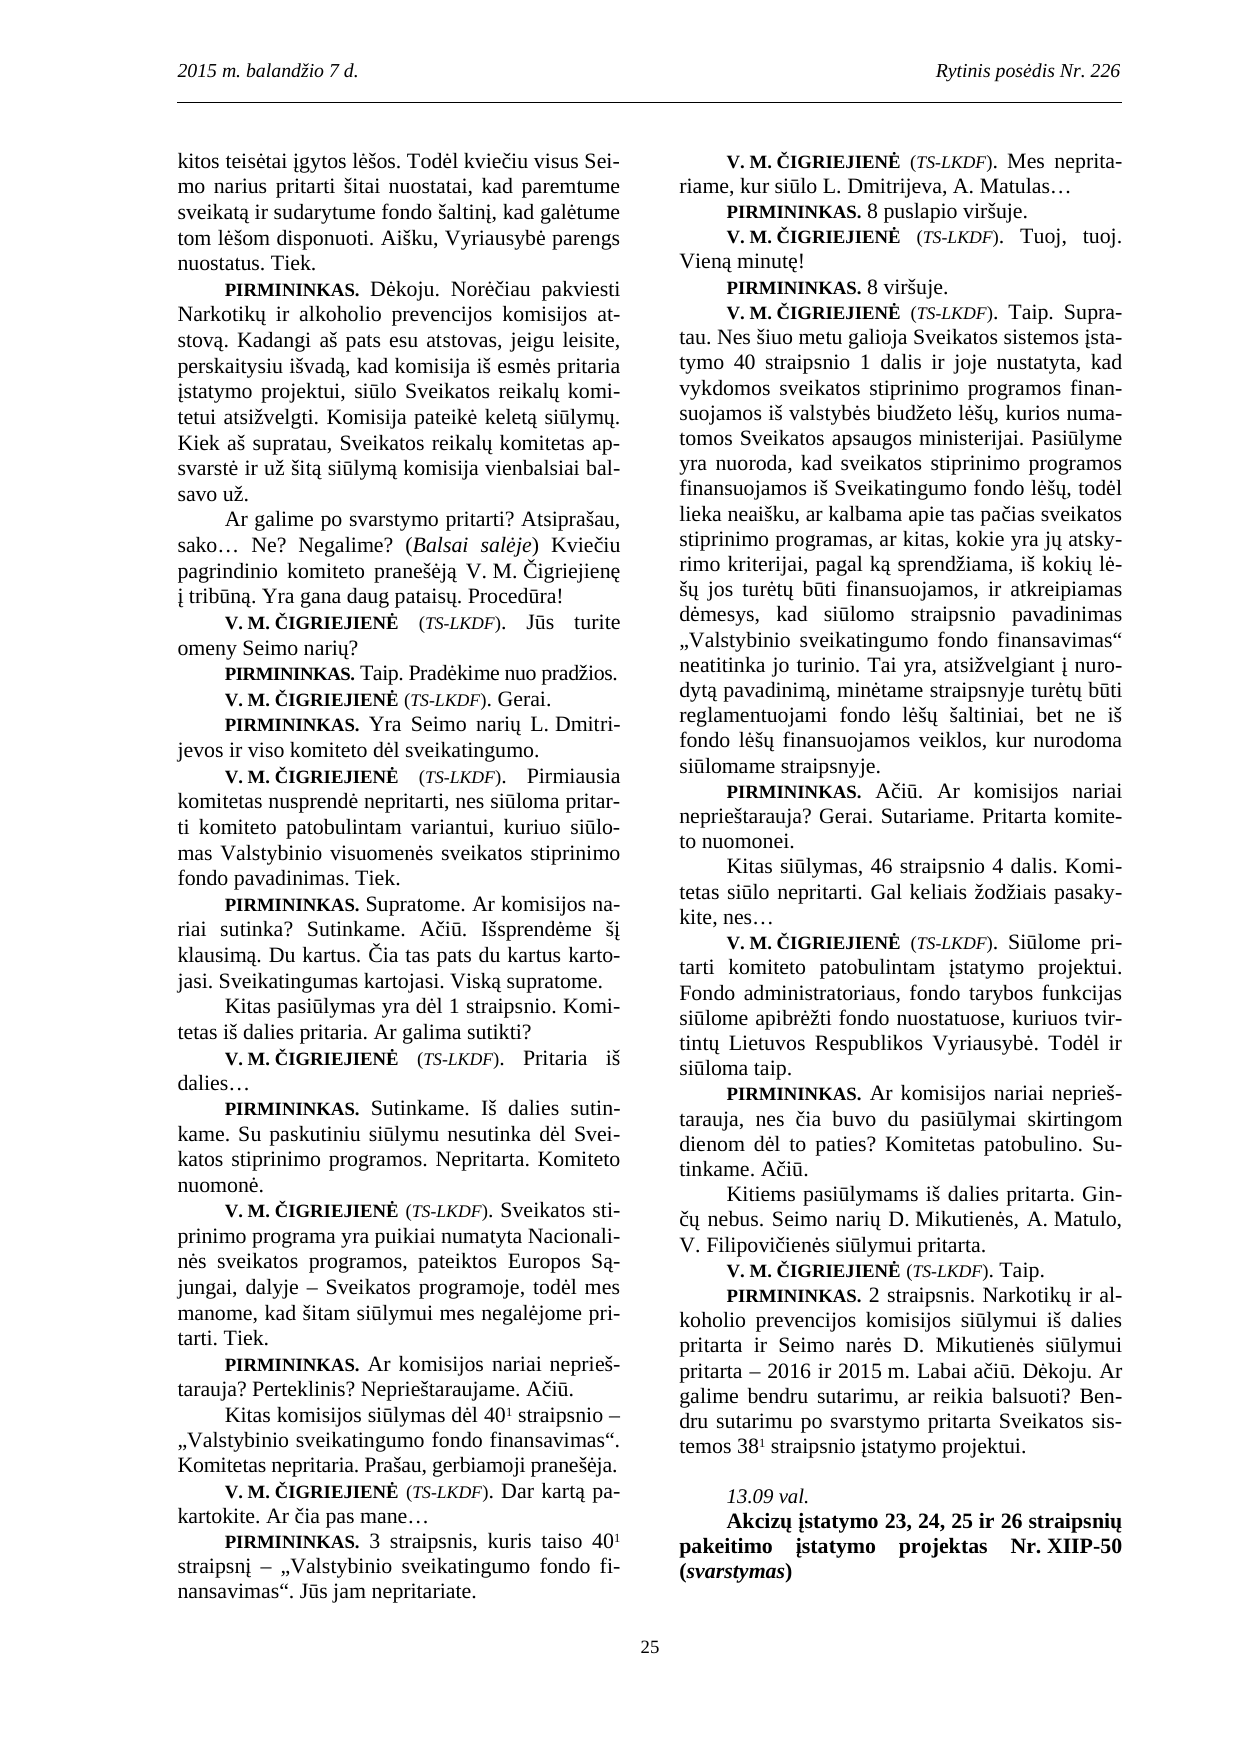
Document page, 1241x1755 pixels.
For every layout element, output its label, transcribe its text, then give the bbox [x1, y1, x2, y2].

text Ar ga­li­me po svars­ty­mo pri­tar­ti? At­si­pra­šau, sa­ko… Ne? Ne­ga­li­me? (Bal­sai sa­lė­je) Kvie­čiu pa­grin­di­nio ko­mi­te­to pra­ne­šė­ją V. M. Čig­rie­jie­nę į tri­bū­ną. Yra ga­na daug pa­tai­sų. Pro­ce­dū­ra! [177, 506, 620, 609]
text V. M. ČIGRIEJIENĖ (TS-LKDF). Tuoj, tuoj. Vie­ną mi­nu­tę! [679, 223, 1122, 274]
text V. M. ČIGRIEJIENĖ (TS-LKDF). Taip. [679, 1257, 1122, 1282]
text PIRMININKAS. Taip. Pra­dė­ki­me nuo pra­džios. [177, 660, 620, 686]
text Ki­tiems pa­siū­ly­mams iš da­lies pri­tar­ta. Gin­čų ne­bus. Sei­mo na­rių D. Mi­ku­tie­nės, A. Ma­tu­lo, V. Fi­li­po­vi­čie­nės siū­ly­mui pri­tar­ta. [679, 1181, 1122, 1257]
text V. M. ČIGRIEJIENĖ (TS-LKDF). Pri­ta­ria iš dalies… [177, 1044, 620, 1095]
text V. M. ČIGRIEJIENĖ (TS-LKDF). Jūs tu­ri­te ome­ny Sei­mo na­rių? [177, 609, 620, 660]
text V. M. ČIGRIEJIENĖ (TS-LKDF). Taip. Su­pra­tau. Nes šiuo me­tu ga­lio­ja Svei­ka­tos sis­te­mos įsta­ty­mo 40 straips­nio 1 da­lis ir jo­je nu­sta­ty­ta, kad vyk­do­mos svei­ka­tos stip­ri­ni­mo pro­gra­mos fi­nan­suo­ja­mos iš vals­ty­bės biu­dže­to lė­šų, ku­rios nu­ma­to­mos Svei­ka­tos ap­sau­gos mi­nis­te­ri­jai. Pa­siū­ly­me yra nuo­ro­da, kad svei­ka­tos stip­ri­ni­mo pro­gra­mos fi­nan­suo­ja­mos iš Svei­ka­tin­gu­mo fon­do lė­šų, to­dėl lie­ka ne­aiš­ku, ar kal­ba­ma apie tas pa­čias svei­ka­tos stip­ri­ni­mo pro­gra­mas, ar ki­tas, ko­kie yra jų at­sky­ri­mo kri­te­ri­jai, pa­gal ką spren­džia­ma, iš ko­kių lė­šų jos tu­rė­tų bū­ti fi­nan­suo­ja­mos, ir at­krei­pia­mas dė­me­sys, kad siū­lo­mo straips­nio pa­va­di­ni­mas „Val­s­ty­bi­nio svei­ka­tin­gu­mo fon­do fi­nan­sa­vi­mas“ ne­ati­tin­ka jo tu­ri­nio. Tai yra, at­si­žvel­giant į nu­ro­dy­tą pa­va­di­ni­mą, mi­nė­ta­me straips­ny­je tu­rė­tų bū­ti reg­la­men­tuo­ja­mi fon­do lė­šų šal­ti­niai, bet ne iš fon­do lė­šų fi­nan­suo­ja­mos veik­los, kur nu­ro­do­ma siū­lo­ma­me straips­ny­je. [679, 299, 1122, 778]
text V. M. ČIGRIEJIENĖ (TS-LKDF). Siū­lo­me pri­tar­ti ko­mi­te­to pa­to­bu­lin­tam įsta­ty­mo pro­jek­tui. Fon­do ad­mi­nist­ra­to­riaus, fon­do ta­ry­bos funk­ci­jas siū­lo­me api­brėž­ti fon­do nuo­sta­tuo­se, ku­riuos tvir­tin­tų Lie­tu­vos Res­pub­li­kos Vy­riau­sy­bė. To­dėl ir siū­lo­ma taip. [679, 929, 1122, 1080]
text PIRMININKAS. Ar ko­mi­si­jos na­riai ne­pri­eš­ta­rau­ja? Per­tek­li­nis? Ne­pri­eš­ta­rau­ja­me. Ačiū. [177, 1351, 620, 1402]
text PIRMININKAS. Su­pra­to­me. Ar ko­mi­si­jos na­riai su­tin­ka? Su­tin­ka­me. Ačiū. Iš­spren­dė­me šį klau­si­mą. Du kar­tus. Čia tas pats du kar­tus kar­to­ja­si. Svei­ka­tin­gu­mas kar­to­ja­si. Vis­ką su­pra­to­me. [177, 891, 620, 993]
text PIRMININKAS. Ar ko­mi­si­jos na­riai ne­pri­eš­ta­rau­ja, nes čia bu­vo du pa­siū­ly­mai skir­tin­gom die­nom dėl to pa­ties? Ko­mi­te­tas pa­to­bu­li­no. Su­tin­ka­me. Ačiū. [679, 1080, 1122, 1181]
text V. M. ČIGRIEJIENĖ (TS-LKDF). Pir­miau­sia ko­mi­te­tas nu­spren­dė ne­pri­tar­ti, nes siū­lo­ma pri­tar­ti ko­mi­te­to pa­to­bu­lin­tam va­rian­tui, ku­riuo siū­lo­mas Vals­ty­bi­nio vi­suo­me­nės svei­ka­tos stip­ri­ni­mo fon­do pa­va­di­ni­mas. Tiek. [177, 763, 620, 891]
text Ki­tas pa­siū­ly­mas yra dėl 1 straips­nio. Ko­mi­te­tas iš da­lies pri­ta­ria. Ar ga­li­ma su­tik­ti? [177, 993, 620, 1044]
text PIRMININKAS. Ačiū. Ar ko­mi­si­jos na­riai ne­pri­eš­ta­rau­ja? Ge­rai. Su­ta­ria­me. Pri­tar­ta ko­mi­te­to nuo­mo­nei. [679, 778, 1122, 853]
text Ki­tas ko­mi­si­jos siū­ly­mas dėl 401 straips­nio – „Vals­ty­bi­nio svei­ka­tin­gu­mo fon­do fi­nan­sa­vi­mas“. Ko­mi­te­tas ne­pri­ta­ria. Pra­šau, ger­bia­mo­ji pra­ne­šė­ja. [177, 1402, 620, 1478]
text Ki­tas siū­ly­mas, 46 straips­nio 4 da­lis. Ko­mi­te­tas siū­lo ne­pri­tar­ti. Gal ke­liais žo­džiais pa­sa­ky­ki­te, nes… [679, 853, 1122, 929]
text PIRMININKAS. Dė­ko­ju. No­rė­čiau pa­kvies­ti Nar­ko­ti­kų ir al­ko­ho­lio pre­ven­ci­jos ko­mi­si­jos at­sto­vą. Ka­dan­gi aš pats esu at­sto­vas, jei­gu lei­si­te, per­skai­ty­siu iš­va­dą, kad ko­mi­si­ja iš es­mės pri­ta­ria įsta­ty­mo pro­jek­tui, siū­lo Svei­ka­tos rei­ka­lų ko­mi­te­tui at­si­žvelg­ti. Ko­mi­si­ja pa­tei­kė ke­le­tą siū­ly­mų. Kiek aš su­pra­tau, Svei­ka­tos rei­ka­lų ko­mi­te­tas ap­svars­tė ir už ši­tą siū­ly­mą ko­mi­si­ja vien­bal­siai bal­sa­vo už. [177, 276, 620, 506]
text PIRMININKAS. 3 straips­nis, ku­ris tai­so 401 straips­nį – „Vals­ty­bi­nio svei­ka­tin­gu­mo fon­do fi­nan­sa­vi­mas“. Jūs jam ne­pri­ta­ria­te. [177, 1528, 620, 1604]
text V. M. ČIGRIEJIENĖ (TS-LKDF). Mes ne­pri­ta­ria­me, kur siū­lo L. Dmit­ri­je­va, A. Ma­tu­las… [679, 148, 1122, 198]
text Ak­ci­zų įsta­ty­mo 23, 24, 25 ir 26 straips­nių pa­kei­ti­mo įsta­ty­mo pro­jek­tas Nr. XIIP-50 (svars­ty­mas) [679, 1508, 1122, 1583]
text V. M. ČIGRIEJIENĖ (TS-LKDF). Ge­rai. [177, 686, 620, 711]
text PIRMININKAS. 2 straips­nis. Nar­ko­ti­kų ir al­ko­ho­lio pre­ven­ci­jos ko­mi­si­jos siū­ly­mui iš da­lies pri­tar­ta ir Sei­mo na­rės D. Mi­ku­tie­nės siū­ly­mui pri­tar­ta – 2016 ir 2015 m. La­bai ačiū. Dė­ko­ju. Ar ga­li­me ben­dru su­ta­ri­mu, ar rei­kia bal­suo­ti? Ben­dru su­ta­ri­mu po svars­ty­mo pri­tar­ta Svei­ka­tos sis­te­mos 381 straips­nio įsta­ty­mo pro­jek­tui. [679, 1282, 1122, 1458]
text 13.09 val. [726, 1484, 1122, 1508]
text V. M. ČIGRIEJIENĖ (TS-LKDF). Svei­ka­tos sti­p­ri­ni­mo pro­gra­ma yra pui­kiai nu­ma­ty­ta Na­cio­na­li­nės svei­ka­tos pro­gra­mos, pa­teik­tos Eu­ro­pos Są­jun­gai, da­ly­je – Svei­ka­tos pro­gra­mo­je, to­dėl mes ma­no­me, kad ši­tam siū­ly­mui mes ne­ga­lė­jo­me pri­tar­ti. Tiek. [177, 1197, 620, 1351]
text PIRMININKAS. Yra Sei­mo na­rių L. Dmit­ri­je­vos ir vi­so ko­mi­te­to dėl svei­ka­tin­gu­mo. [177, 711, 620, 763]
text PIRMININKAS. 8 pus­la­pio vir­šu­je. [679, 198, 1122, 223]
text V. M. ČIGRIEJIENĖ (TS-LKDF). Dar kar­tą pa­kar­to­ki­te. Ar čia pas ma­ne… [177, 1478, 620, 1528]
text PIRMININKAS. Su­tin­ka­me. Iš da­lies su­tin­kame. Su pas­ku­ti­niu siū­ly­mu ne­su­tin­ka dėl Svei­ka­tos stip­ri­ni­mo pro­gra­mos. Ne­pri­tar­ta. Ko­mi­te­to nuo­mo­nė. [177, 1095, 620, 1197]
text ki­tos tei­sė­tai įgy­tos lė­šos. To­dėl kvie­čiu vi­sus Sei­mo na­rius pri­tar­ti ši­tai nuo­sta­tai, kad pa­rem­tu­me svei­ka­tą ir su­da­ry­tu­me fon­do šal­ti­nį, kad ga­lė­tu­me tom lė­šom dis­po­nuo­ti. Aiš­ku, Vy­riau­sy­bė pa­rengs nuo­sta­tus. Tiek. [177, 148, 620, 276]
text PIRMININKAS. 8 vir­šu­je. [679, 274, 1122, 299]
